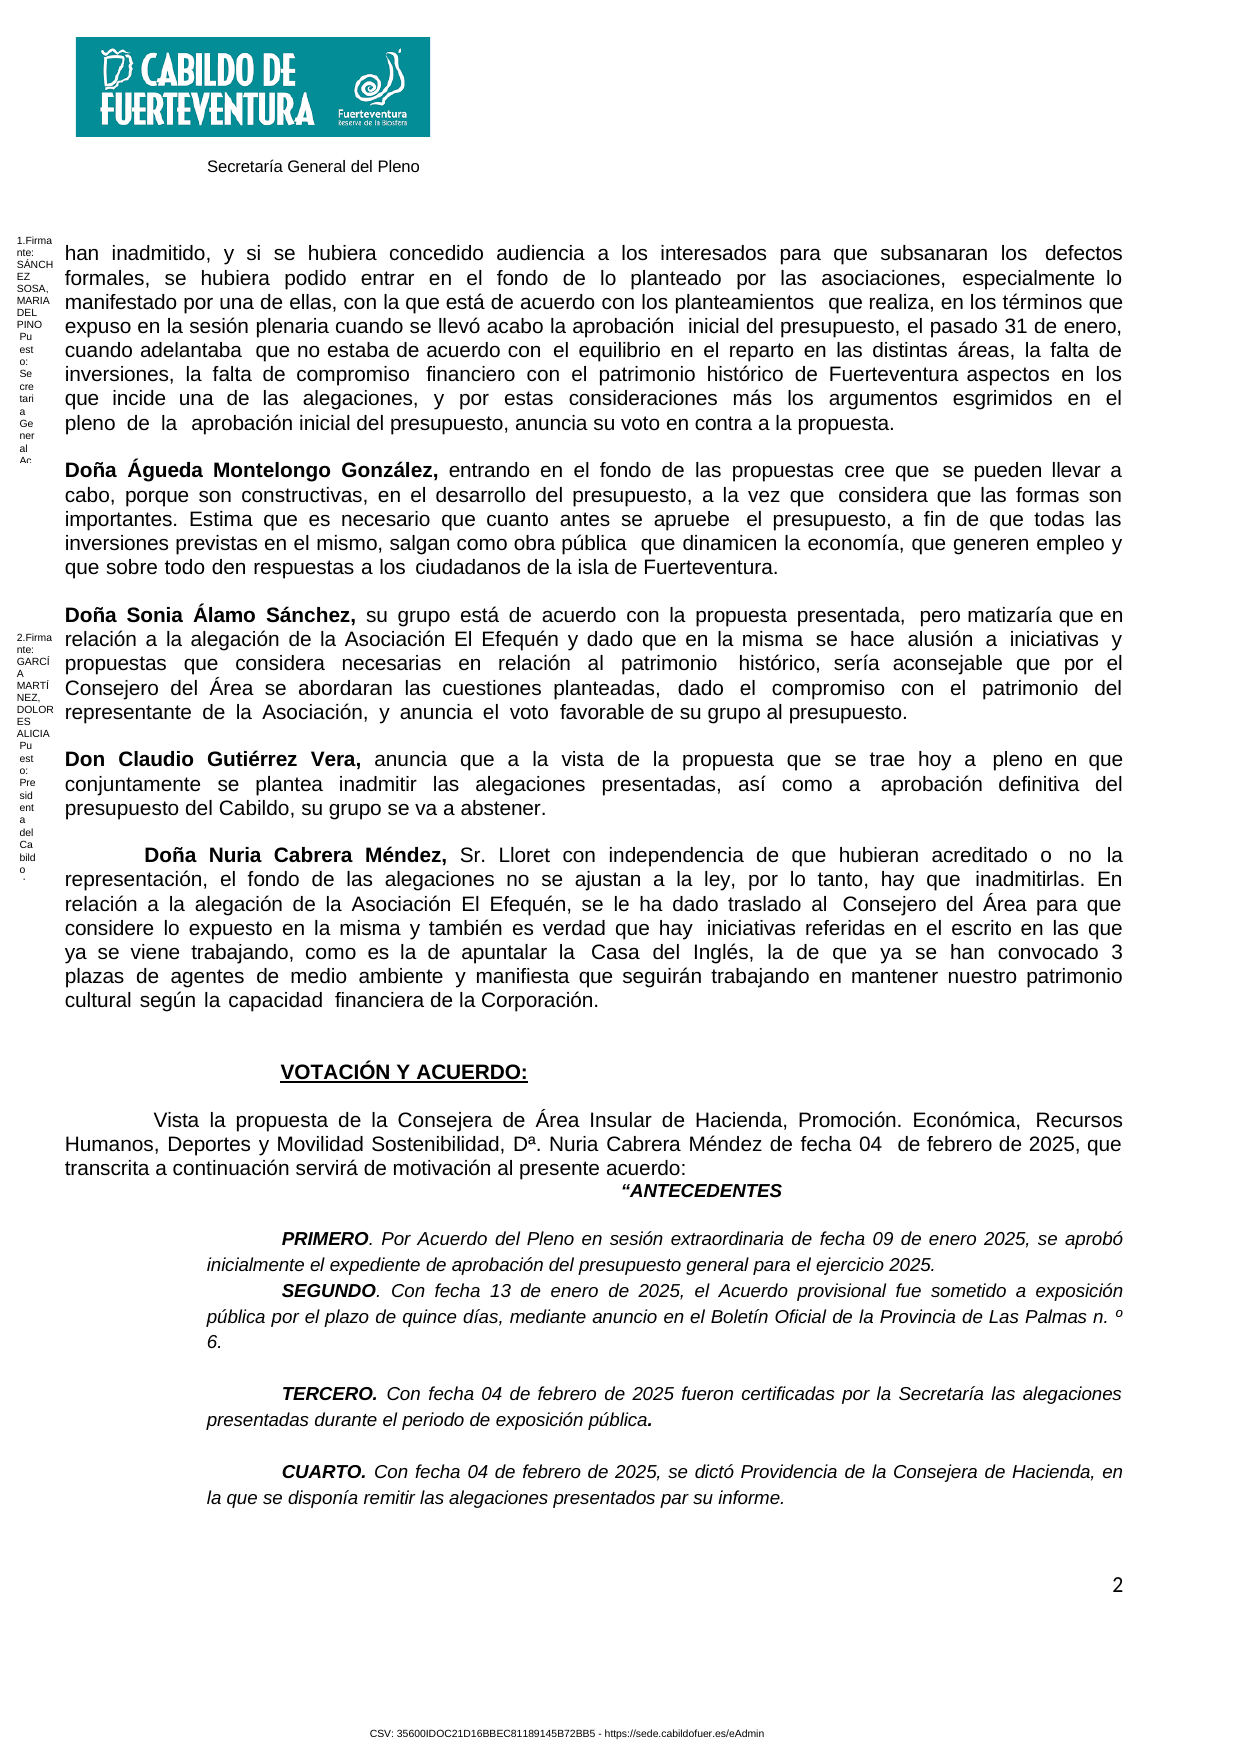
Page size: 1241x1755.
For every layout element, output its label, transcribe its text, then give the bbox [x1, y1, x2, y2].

text TERCERO. Con fecha 04 de febrero de 2025 fueron certificadas por la Secretaría las alegaciones presentadas durante el periodo de exposición pública. [207, 1383, 1123, 1431]
text CUARTO. Con fecha 04 de febrero de 2025, se dictó Providencia de la Consejera de Hacienda, en la que se disponía remitir las alegaciones presentados par su informe. [207, 1461, 1123, 1508]
text 1.Firmante: SÁNCHEZ SOSA,MARIA DEL PINO [17, 234, 54, 330]
subtitle VOTACIÓN Y ACUERDO: [280, 1060, 1241, 1084]
text SEGUNDO. Con fecha 13 de enero de 2025, el Acuerdo provisional fue sometido a exposición pública por el plazo de quince días, mediante anuncio en el Boletín Oficial de la Provincia de Las Palmas n. º 6. [207, 1279, 1123, 1353]
text “ANTECEDENTES [542, 1180, 862, 1202]
text Doña Sonia Álamo Sánchez, su grupo está de acuerdo con la propuesta presentada, pero matizaría que en relación a la alegación de la Asociación El Efequén y dado que en la misma se hace alusión a iniciativas y propuestas que considera necesarias en relación al patrimonio histórico, sería aconsejable que por el Consejero del Área se abordaran las cuestiones planteadas, dado el compromiso con el patrimonio del representante de la Asociación, y anuncia el voto favorable de su grupo al presupuesto. [64, 603, 1123, 724]
text 2.Firmante: GARCÍA MARTÍNEZ, DOLORES ALICIA [17, 631, 54, 739]
text Puesto: Presidenta del Cabildo de Fuerteventura Fecha Firma: 13/02/2025 10:24:33 [19, 740, 36, 879]
text PRIMERO. Por Acuerdo del Pleno en sesión extraordinaria de fecha 09 de enero 2025, se aprobó inicialmente el expediente de aprobación del presupuesto general para el ejercicio 2025. [207, 1228, 1123, 1275]
subtitle 2 [64, 1570, 1123, 1598]
text Vista la propuesta de la Consejera de Área Insular de Hacienda, Promoción. Económica, Recursos Humanos, Deportes y Movilidad Sostenibilidad, Dª. Nuria Cabrera Méndez de fecha 04 de febrero de 2025, que transcrita a continuación servirá de motivación al presente acuerdo: [64, 1108, 1123, 1180]
text Doña Águeda Montelongo González, entrando en el fondo de las propuestas cree que se pueden llevar a cabo, porque son constructivas, en el desarrollo del presupuesto, a la vez que considera que las formas son importantes. Estima que es necesario que cuanto antes se apruebe el presupuesto, a fin de que todas las inversiones previstas en el mismo, salgan como obra pública que dinamicen la economía, que generen empleo y que sobre todo den respuestas a los ciudadanos de la isla de Fuerteventura. [64, 458, 1123, 579]
text Don Claudio Gutiérrez Vera, anuncia que a la vista de la propuesta que se trae hoy a pleno en que conjuntamente se plantea inadmitir las alegaciones presentadas, así como a aprobación definitiva del presupuesto del Cabildo, su grupo se va a abstener. [64, 747, 1123, 819]
text han inadmitido, y si se hubiera concedido audiencia a los interesados para que subsanaran los defectos formales, se hubiera podido entrar en el fondo de lo planteado por las asociaciones, especialmente lo manifestado por una de ellas, con la que está de acuerdo con los planteamientos que realiza, en los términos que expuso en la sesión plenaria cuando se llevó acabo la aprobación inicial del presupuesto, el pasado 31 de enero, cuando adelantaba que no estaba de acuerdo con el equilibrio en el reparto en las distintas áreas, la falta de inversiones, la falta de compromiso financiero con el patrimonio histórico de Fuerteventura aspectos en los que incide una de las alegaciones, y por estas consideraciones más los argumentos esgrimidos en el pleno de la aprobación inicial del presupuesto, anuncia su voto en contra a la propuesta. [64, 241, 1123, 434]
text Doña Nuria Cabrera Méndez, Sr. Lloret con independencia de que hubieran acreditado o no la representación, el fondo de las alegaciones no se ajustan a la ley, por lo tanto, hay que inadmitirlas. En relación a la alegación de la Asociación El Efequén, se le ha dado traslado al Consejero del Área para que considere lo expuesto en la misma y también es verdad que hay iniciativas referidas en el escrito en las que ya se viene trabajando, como es la de apuntalar la Casa del Inglés, la de que ya se han convocado 3 plazas de agentes de medio ambiente y manifiesta que seguirán trabajando en mantener nuestro patrimonio cultural según la capacidad financiera de la Corporación. [64, 843, 1123, 1012]
text Puesto: Secretaria General Acctal. del Pleno Fecha Firma: 13/02/2025 08:11:50 [19, 331, 37, 463]
